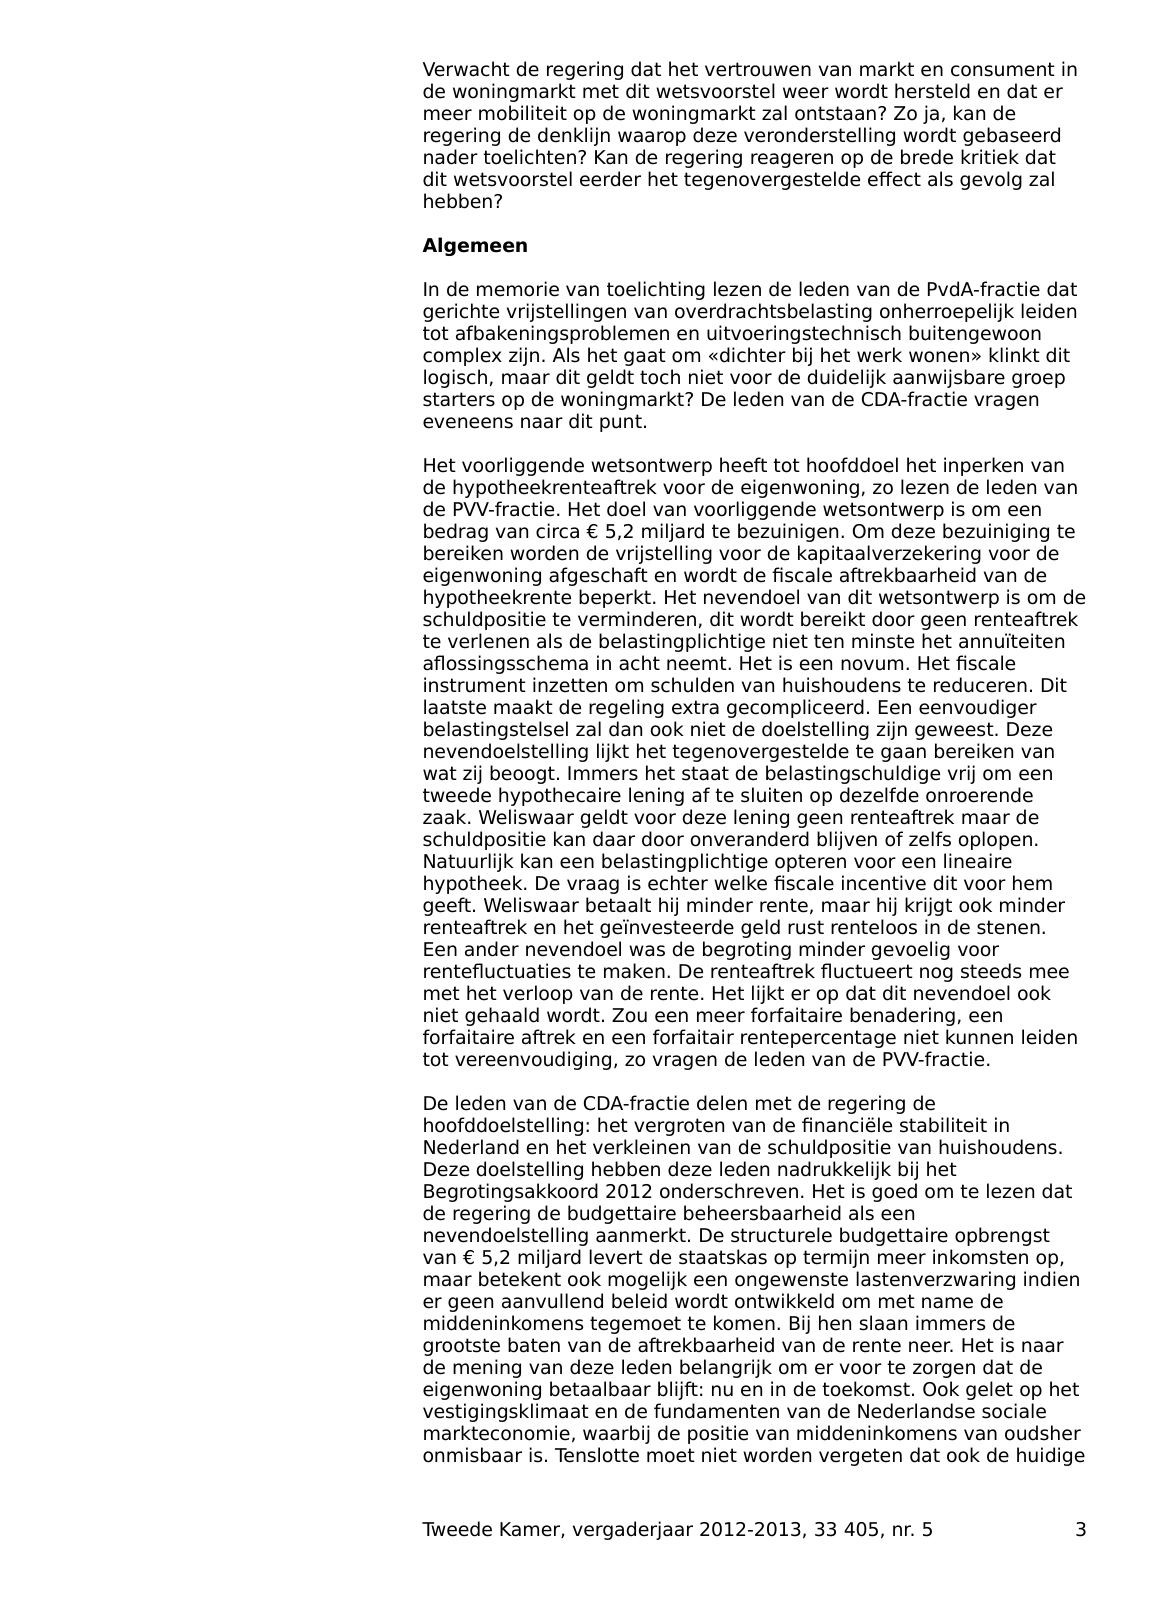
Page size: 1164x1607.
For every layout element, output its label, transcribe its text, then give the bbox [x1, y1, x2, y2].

subtitle Algemeen [422, 235, 1087, 257]
text Verwacht de regering dat het vertrouwen van markt en consument in de woningmarkt met dit wetsvoorstel weer wordt hersteld en dat er meer mobiliteit op de woningmarkt zal ontstaan? Zo ja, kan de regering de denklijn waarop deze veronderstelling wordt gebaseerd nader toelichten? Kan de regering reageren op de brede kritiek dat dit wetsvoorstel eerder het tegenovergestelde effect als gevolg zal hebben? [422, 59, 1087, 213]
text Het voorliggende wetsontwerp heeft tot hoofddoel het inperken van de hypotheekrenteaftrek voor de eigenwoning, zo lezen de leden van de PVV-fractie. Het doel van voorliggende wetsontwerp is om een bedrag van circa € 5,2 miljard te bezuinigen. Om deze bezuiniging te bereiken worden de vrijstelling voor de kapitaalverzekering voor de eigenwoning afgeschaft en wordt de fiscale aftrekbaarheid van de hypotheekrente beperkt. Het nevendoel van dit wetsontwerp is om de schuldpositie te verminderen, dit wordt bereikt door geen renteaftrek te verlenen als de belastingplichtige niet ten minste het annuïteiten aflossingsschema in acht neemt. Het is een novum. Het fiscale instrument inzetten om schulden van huishoudens te reduceren. Dit laatste maakt de regeling extra gecompliceerd. Een eenvoudiger belastingstelsel zal dan ook niet de doelstelling zijn geweest. Deze nevendoelstelling lijkt het tegenovergestelde te gaan bereiken van wat zij beoogt. Immers het staat de belastingschuldige vrij om een tweede hypothecaire lening af te sluiten op dezelfde onroerende zaak. Weliswaar geldt voor deze lening geen renteaftrek maar de schuldpositie kan daar door onveranderd blijven of zelfs oplopen. Natuurlijk kan een belastingplichtige opteren voor een lineaire hypotheek. De vraag is echter welke fiscale incentive dit voor hem geeft. Weliswaar betaalt hij minder rente, maar hij krijgt ook minder renteaftrek en het geïnvesteerde geld rust renteloos in de stenen. Een ander nevendoel was de begroting minder gevoelig voor rentefluctuaties te maken. De renteaftrek fluctueert nog steeds mee met het verloop van de rente. Het lijkt er op dat dit nevendoel ook niet gehaald wordt. Zou een meer forfaitaire benadering, een forfaitaire aftrek en een forfaitair rentepercentage niet kunnen leiden tot vereenvoudiging, zo vragen de leden van de PVV-fractie. [422, 455, 1087, 1071]
text In de memorie van toelichting lezen de leden van de PvdA-fractie dat gerichte vrijstellingen van overdrachtsbelasting onherroepelijk leiden tot afbakeningsproblemen en uitvoeringstechnisch buitengewoon complex zijn. Als het gaat om «dichter bij het werk wonen» klinkt dit logisch, maar dit geldt toch niet voor de duidelijk aanwijsbare groep starters op de woningmarkt? De leden van de CDA-fractie vragen eveneens naar dit punt. [422, 279, 1087, 433]
text De leden van de CDA-fractie delen met de regering de hoofddoelstelling: het vergroten van de financiële stabiliteit in Nederland en het verkleinen van de schuldpositie van huishoudens. Deze doelstelling hebben deze leden nadrukkelijk bij het Begrotingsakkoord 2012 onderschreven. Het is goed om te lezen dat de regering de budgettaire beheersbaarheid als een nevendoelstelling aanmerkt. De structurele budgettaire opbrengst van € 5,2 miljard levert de staatskas op termijn meer inkomsten op, maar betekent ook mogelijk een ongewenste lastenverzwaring indien er geen aanvullend beleid wordt ontwikkeld om met name de middeninkomens tegemoet te komen. Bij hen slaan immers de grootste baten van de aftrekbaarheid van de rente neer. Het is naar de mening van deze leden belangrijk om er voor te zorgen dat de eigenwoning betaalbaar blijft: nu en in de toekomst. Ook gelet op het vestigingsklimaat en de fundamenten van de Nederlandse sociale markteconomie, waarbij de positie van middeninkomens van oudsher onmisbaar is. Tenslotte moet niet worden vergeten dat ook de huidige [422, 1093, 1087, 1467]
